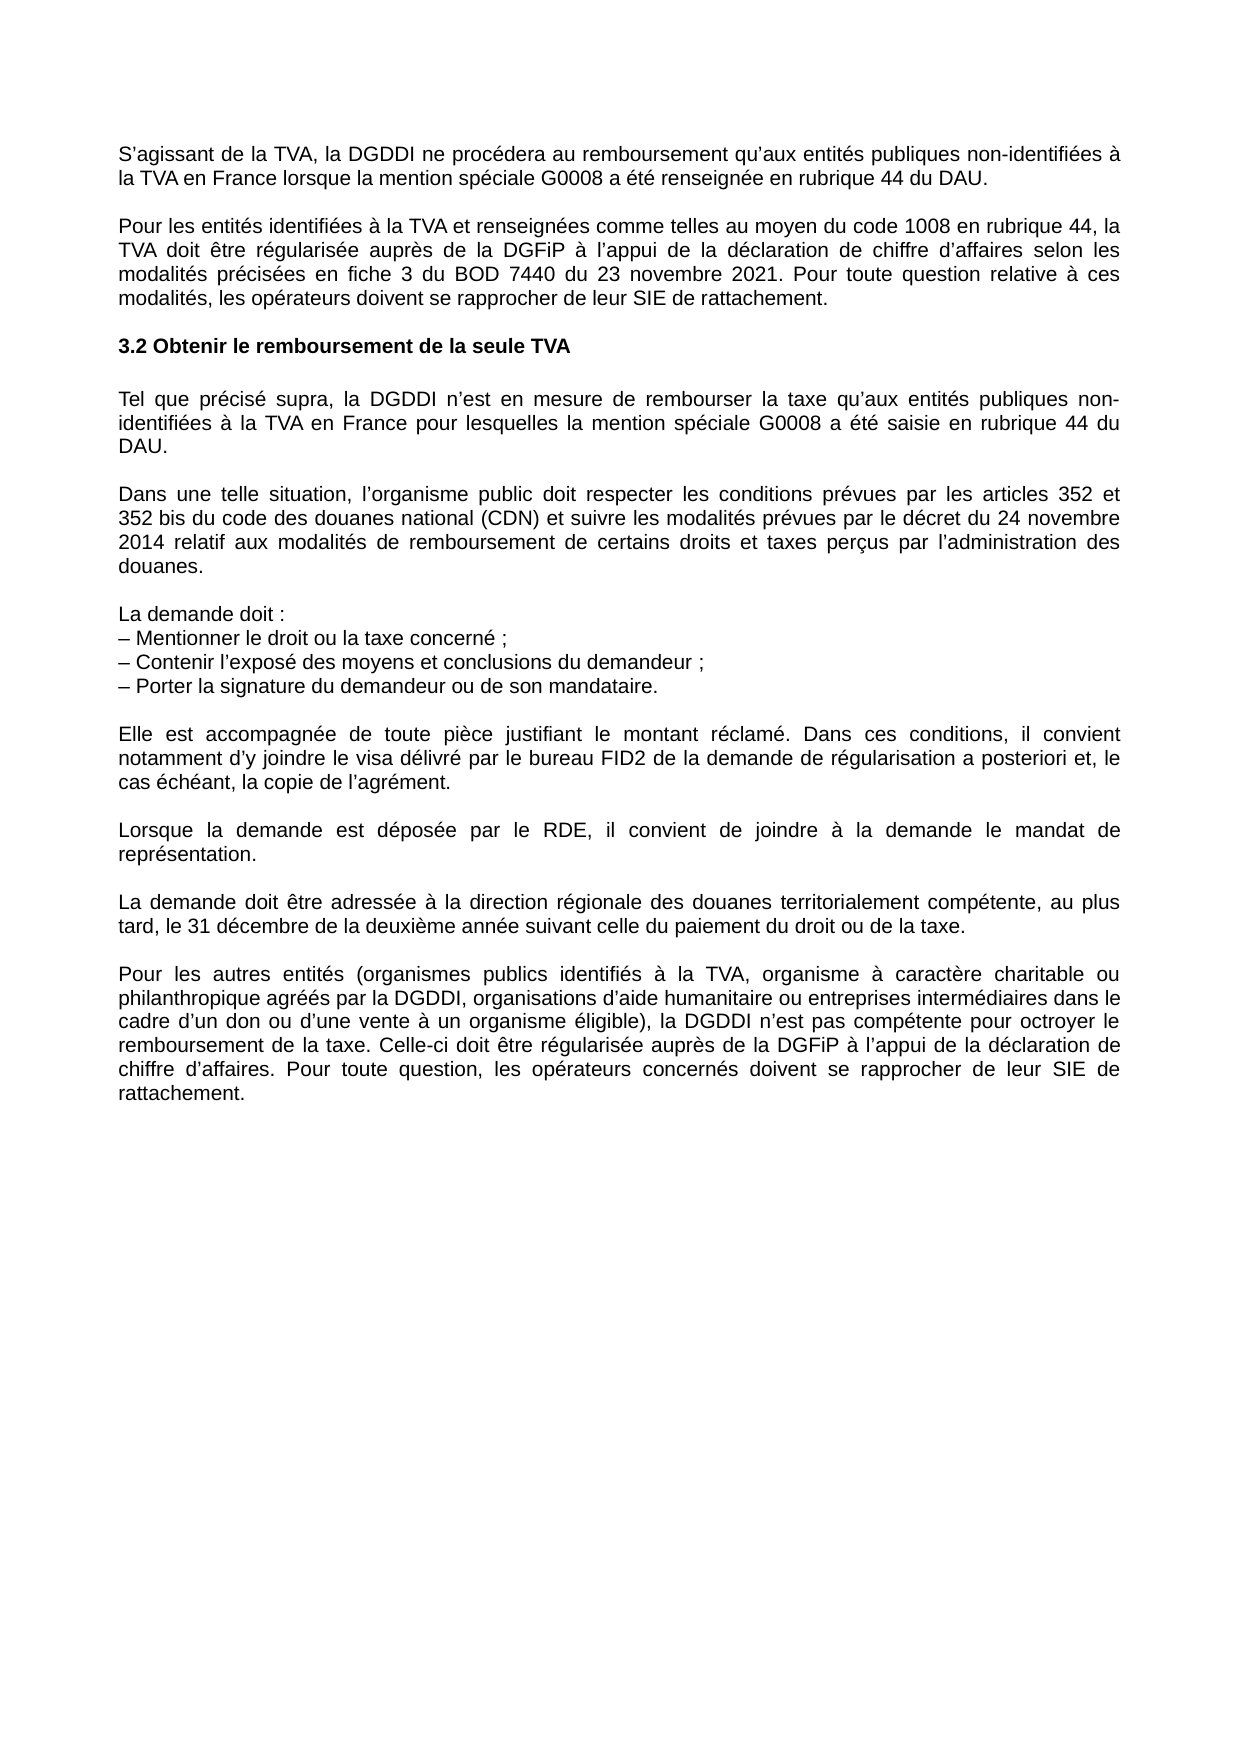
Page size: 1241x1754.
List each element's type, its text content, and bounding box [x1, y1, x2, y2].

text La demande doit être adressée à la direction régionale des douanes territorialement compétente, au plus tard, le 31 décembre de la deuxième année suivant celle du paiement du droit ou de la taxe. [118, 889, 1122, 937]
text La demande doit : [118, 602, 1122, 626]
text – Mentionner le droit ou la taxe concerné ; [118, 626, 1122, 650]
text Tel que précisé supra, la DGDDI n’est en mesure de rembourser la taxe qu’aux entités publiques non-identifiées à la TVA en France pour lesquelles la mention spéciale G0008 a été saisie en rubrique 44 du DAU. [118, 386, 1122, 458]
text – Porter la signature du demandeur ou de son mandataire. [118, 674, 1122, 698]
text S’agissant de la TVA, la DGDDI ne procédera au remboursement qu’aux entités publiques non-identifiées à la TVA en France lorsque la mention spéciale G0008 a été renseignée en rubrique 44 du DAU. [118, 142, 1122, 190]
text 3.2 Obtenir le remboursement de la seule TVA [118, 334, 1122, 358]
text Pour les entités identifiées à la TVA et renseignées comme telles au moyen du code 1008 en rubrique 44, la TVA doit être régularisée auprès de la DGFiP à l’appui de la déclaration de chiffre d’affaires selon les modalités précisées en fiche 3 du BOD 7440 du 23 novembre 2021. Pour toute question relative à ces modalités, les opérateurs doivent se rapprocher de leur SIE de rattachement. [118, 214, 1122, 310]
text Pour les autres entités (organismes publics identifiés à la TVA, organisme à caractère charitable ou philanthropique agréés par la DGDDI, organisations d’aide humanitaire ou entreprises intermédiaires dans le cadre d’un don ou d’une vente à un organisme éligible), la DGDDI n’est pas compétente pour octroyer le remboursement de la taxe. Celle-ci doit être régularisée auprès de la DGFiP à l’appui de la déclaration de chiffre d’affaires. Pour toute question, les opérateurs concernés doivent se rapprocher de leur SIE de rattachement. [118, 961, 1122, 1105]
text Lorsque la demande est déposée par le RDE, il convient de joindre à la demande le mandat de représentation. [118, 818, 1122, 866]
text – Contenir l’exposé des moyens et conclusions du demandeur ; [118, 650, 1122, 674]
text Dans une telle situation, l’organisme public doit respecter les conditions prévues par les articles 352 et 352 bis du code des douanes national (CDN) et suivre les modalités prévues par le décret du 24 novembre 2014 relatif aux modalités de remboursement de certains droits et taxes perçus par l’administration des douanes. [118, 482, 1122, 578]
text Elle est accompagnée de toute pièce justifiant le montant réclamé. Dans ces conditions, il convient notamment d’y joindre le visa délivré par le bureau FID2 de la demande de régularisation a posteriori et, le cas échéant, la copie de l’agrément. [118, 722, 1122, 794]
